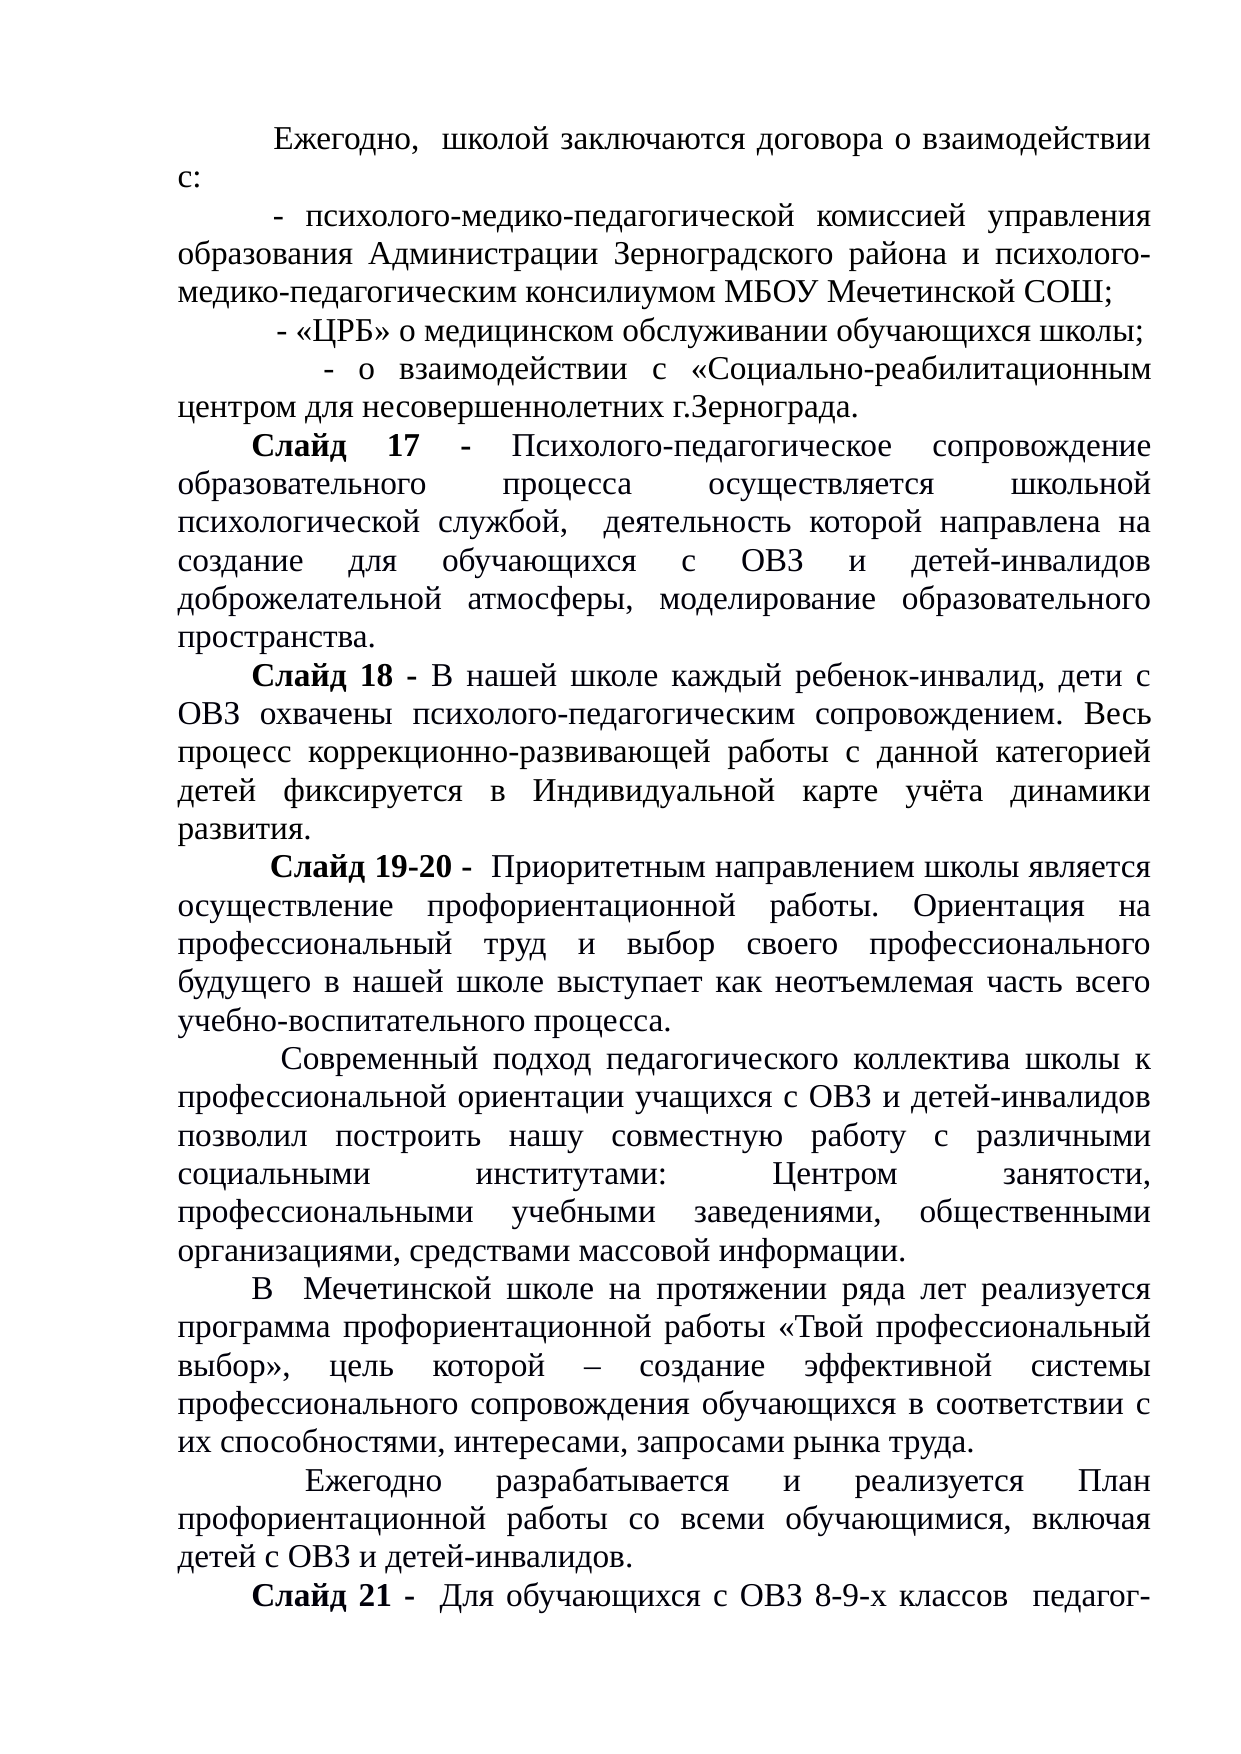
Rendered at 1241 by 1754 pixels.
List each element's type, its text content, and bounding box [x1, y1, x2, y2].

text - «ЦРБ» о медицинском обслуживании обучающихся школы; [177, 310, 1152, 348]
text Ежегодно разрабатывается и реализуется План профориентационной работы со всеми обучающимися, включая детей с ОВЗ и детей-инвалидов. [177, 1460, 1152, 1575]
text Слайд 18 - В нашей школе каждый ребенок-инвалид, дети с ОВЗ охвачены психолого-педагогическим сопровождением. Весь процесс коррекционно-развивающей работы с данной категорией детей фиксируется в Индивидуальной карте учёта динамики развития. [177, 655, 1152, 846]
text - психолого-медико-педагогической комиссией управления образования Администрации Зерноградского района и психолого-медико-педагогическим консилиумом МБОУ Мечетинской СОШ; [177, 195, 1152, 310]
text В Мечетинской школе на протяжении ряда лет реализуется программа профориентационной работы «Твой профессиональный выбор», цель которой – создание эффективной системы профессионального сопровождения обучающихся в соответствии с их способностями, интересами, запросами рынка труда. [177, 1268, 1152, 1460]
text Современный подход педагогического коллектива школы к профессиональной ориентации учащихся с ОВЗ и детей-инвалидов позволил построить нашу совместную работу с различными социальными институтами: Центром занятости, профессиональными учебными заведениями, общественными организациями, средствами массовой информации. [177, 1038, 1152, 1268]
text - о взаимодействии с «Социально-реабилитационным центром для несовершеннолетних г.Зернограда. [177, 348, 1152, 425]
text Слайд 21 - Для обучающихся с ОВЗ 8-9-х классов педагог- [177, 1575, 1152, 1613]
text Слайд 17 - Психолого-педагогическое сопровождение образовательного процесса осуществляется школьной психологической службой, деятельность которой направлена на создание для обучающихся с ОВЗ и детей-инвалидов доброжелательной атмосферы, моделирование образовательного пространства. [177, 425, 1152, 655]
text Слайд 19-20 - Приоритетным направлением школы является осуществление профориентационной работы. Ориентация на профессиональный труд и выбор своего профессионального будущего в нашей школе выступает как неотъемлемая часть всего учебно-воспитательного процесса. [177, 846, 1152, 1038]
text Ежегодно, школой заключаются договора о взаимодействии с: [177, 118, 1152, 195]
